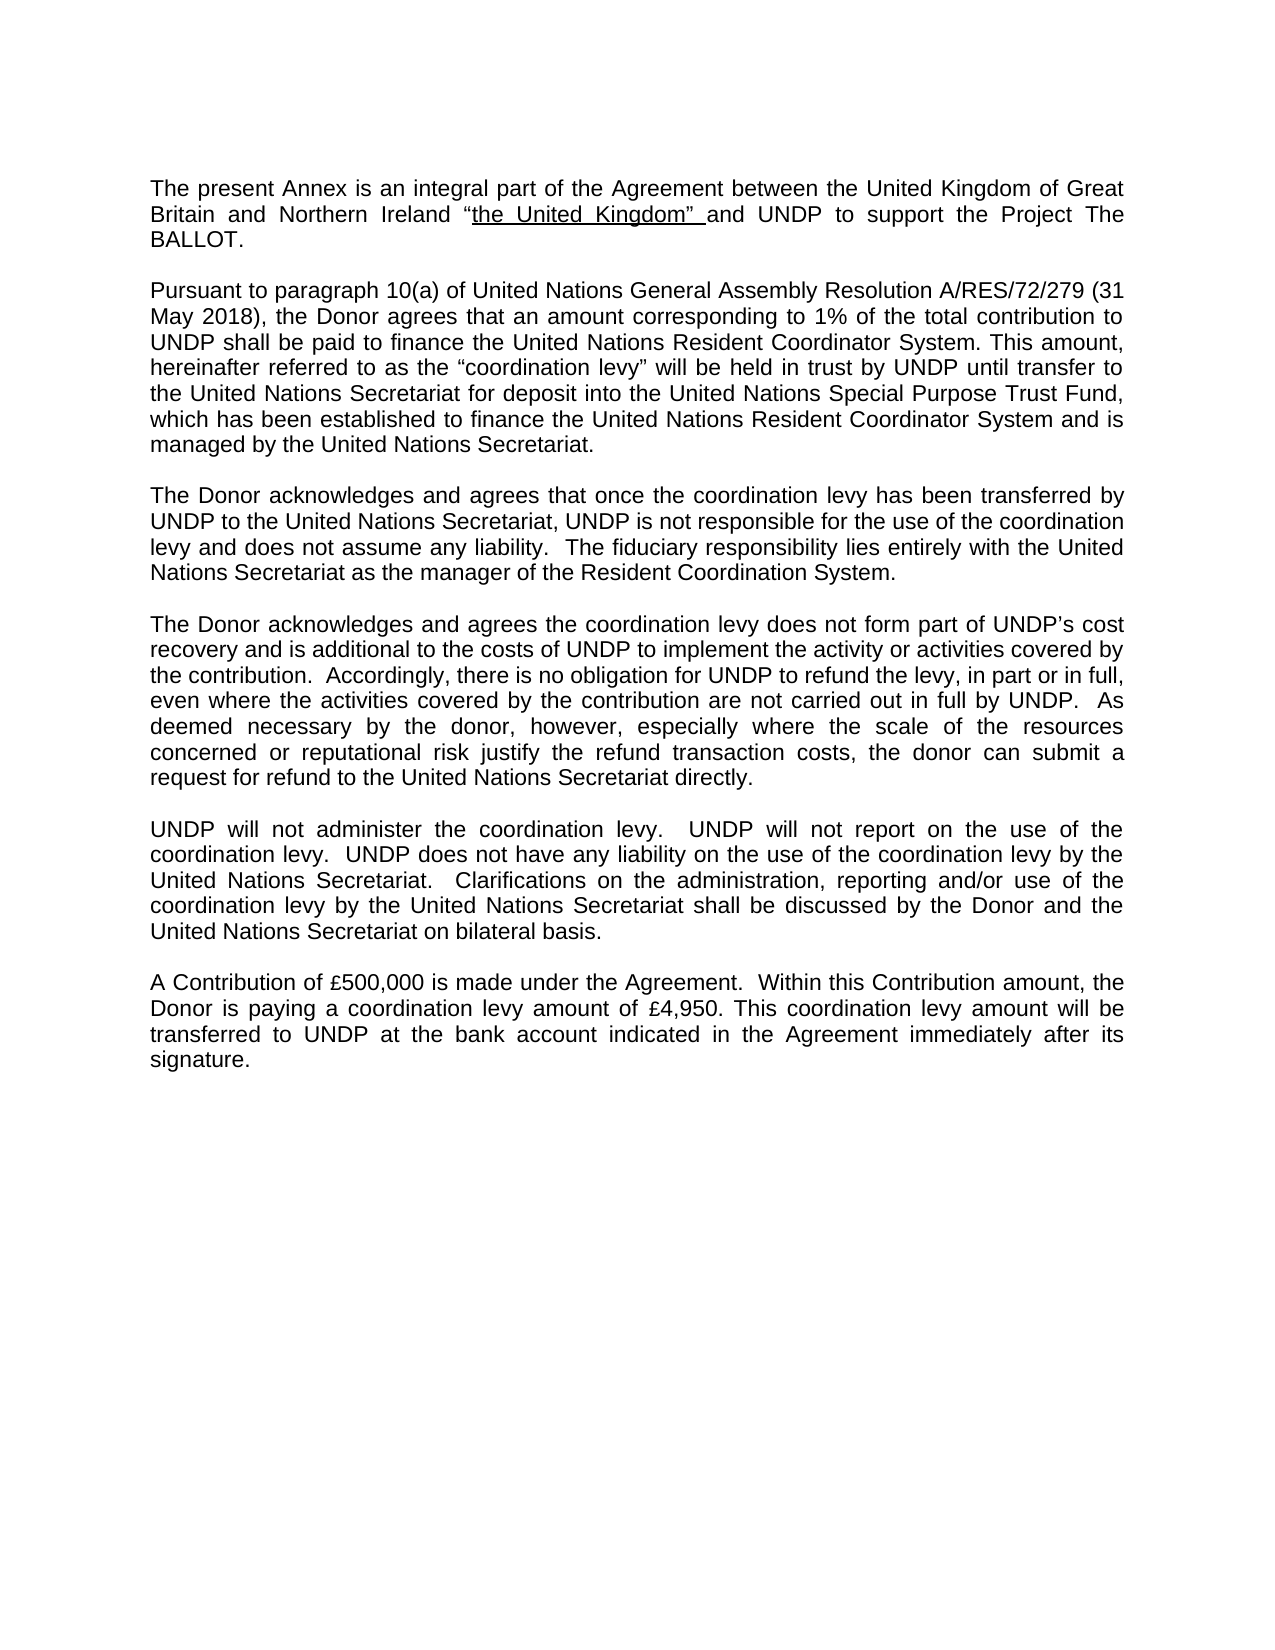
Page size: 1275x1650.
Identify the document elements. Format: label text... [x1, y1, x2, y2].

list The present Annex is an integral part of the Agreement between the United Kingdom of Great Britain and Northern Ireland “the United Kingdom” and UNDP to support the Project The BALLOT. [150, 176, 1125, 252]
text The Donor acknowledges and agrees that once the coordination levy has been transferred by UNDP to the United Nations Secretariat, UNDP is not responsible for the use of the coordination levy and does not assume any liability. The fiduciary responsibility lies entirely with the United Nations Secretariat as the manager of the Resident Coordination System. [150, 483, 1125, 586]
text Pursuant to paragraph 10(a) of United Nations General Assembly Resolution A/RES/72/279 (31 May 2018), the Donor agrees that an amount corresponding to 1% of the total contribution to UNDP shall be paid to finance the United Nations Resident Coordinator System. This amount, hereinafter referred to as the “coordination levy” will be held in trust by UNDP until transfer to the United Nations Secretariat for deposit into the United Nations Special Purpose Trust Fund, which has been established to finance the United Nations Resident Coordinator System and is managed by the United Nations Secretariat. [150, 278, 1125, 457]
text The Donor acknowledges and agrees the coordination levy does not form part of UNDP’s cost recovery and is additional to the costs of UNDP to implement the activity or activities covered by the contribution. Accordingly, there is no obligation for UNDP to refund the levy, in part or in full, even where the activities covered by the contribution are not carried out in full by UNDP. As deemed necessary by the donor, however, especially where the scale of the resources concerned or reputational risk justify the refund transaction costs, the donor can submit a request for refund to the United Nations Secretariat directly. [150, 611, 1125, 791]
text A Contribution of £500,000 is made under the Agreement. Within this Contribution amount, the Donor is paying a coordination levy amount of £4,950. This coordination levy amount will be transferred to UNDP at the bank account indicated in the Agreement immediately after its signature. [150, 970, 1125, 1072]
text UNDP will not administer the coordination levy. UNDP will not report on the use of the coordination levy. UNDP does not have any liability on the use of the coordination levy by the United Nations Secretariat. Clarifications on the administration, reporting and/or use of the coordination levy by the United Nations Secretariat shall be discussed by the Donor and the United Nations Secretariat on bilateral basis. [150, 816, 1125, 944]
